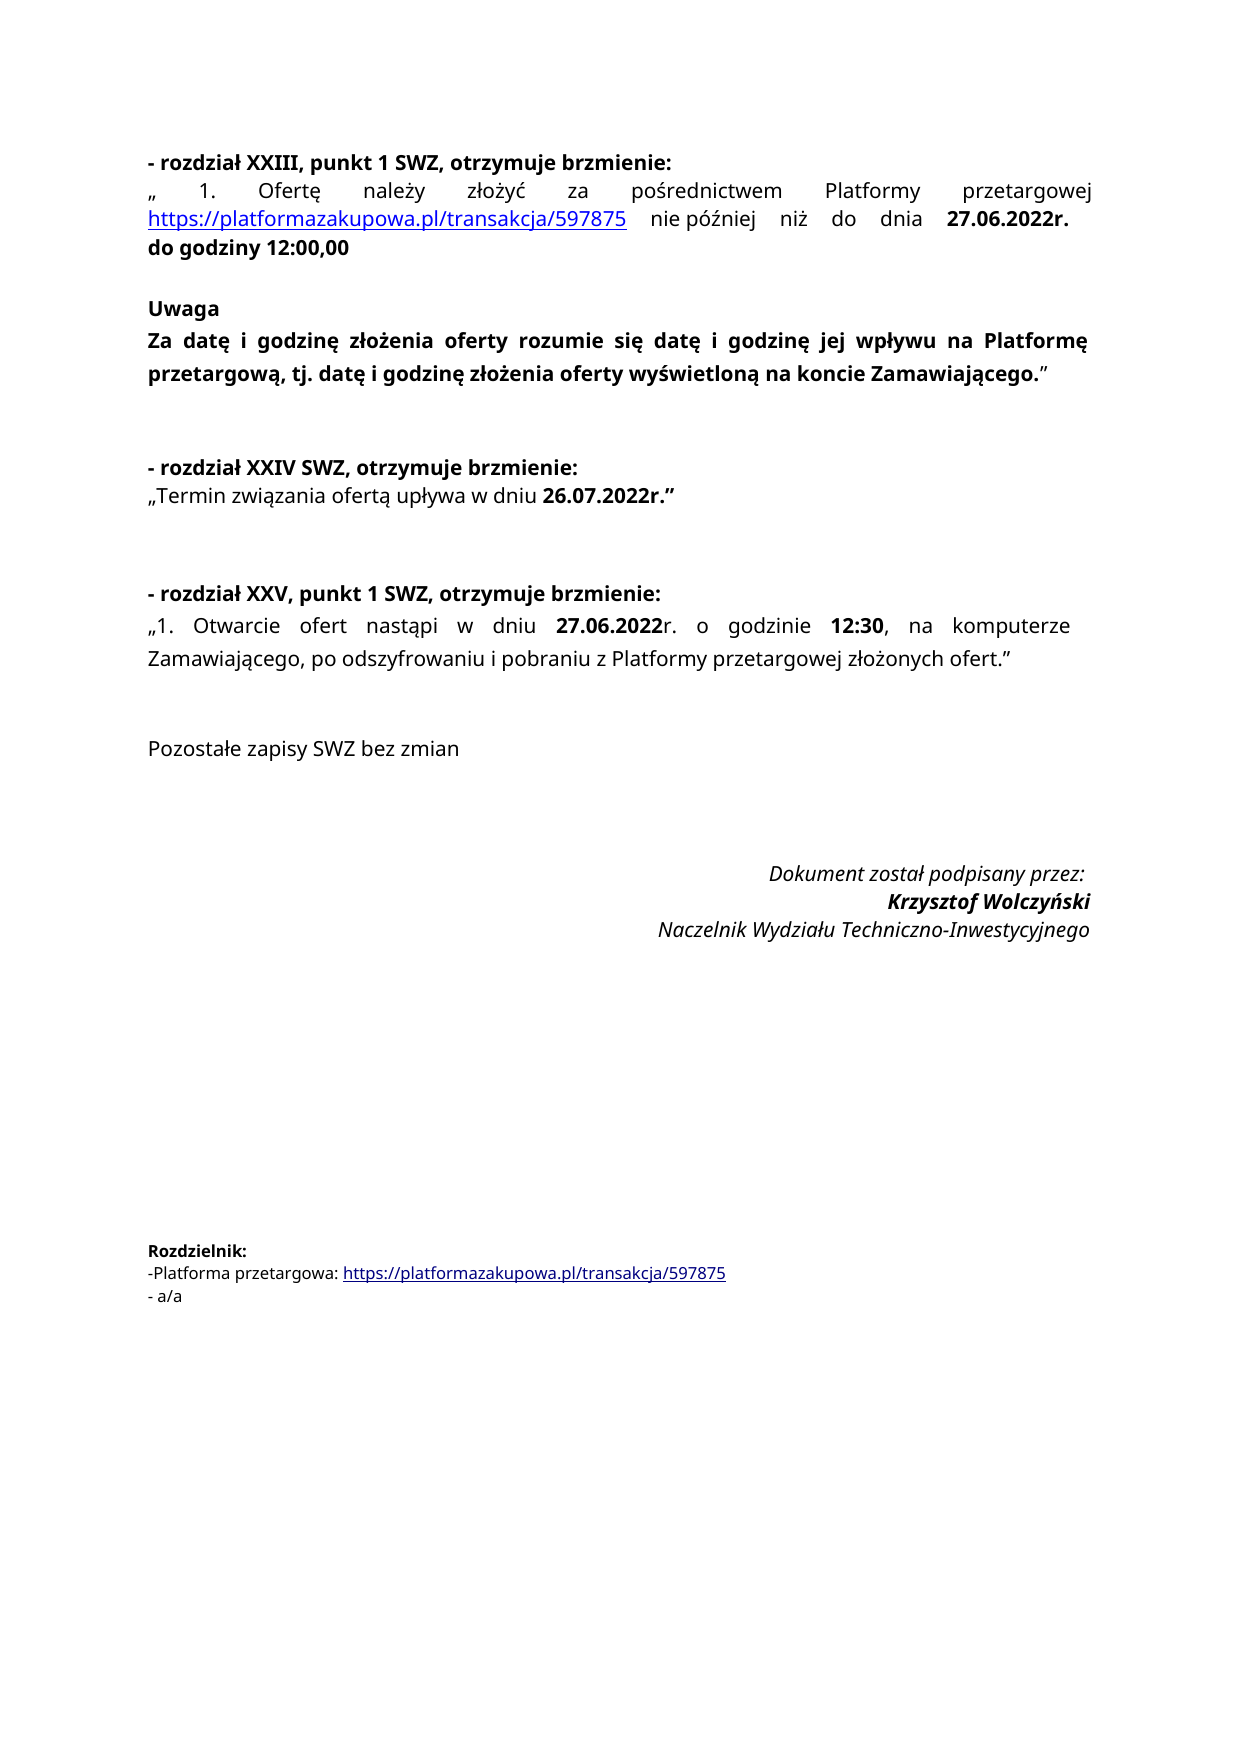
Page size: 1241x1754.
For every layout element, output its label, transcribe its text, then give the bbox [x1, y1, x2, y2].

text Dokument został podpisany przez: Krzysztof Wolczyński Naczelnik Wydziału Techniczno-Inwestycyjnego [148, 859, 1093, 944]
text „1. Otwarcie ofert nastąpi w dniu 27.06.2022r. o godzinie 12:30, na komputerze Zamawiającego, po odszyfrowaniu i pobraniu z Platformy przetargowej złożonych ofert.” [148, 612, 1090, 673]
text Rozdzielnik: -Platforma przetargowa: https://platformazakupowa.pl/transakcja/597875 [148, 1239, 1093, 1285]
text „Termin związania ofertą upływa w dniu 26.07.2022r.” [148, 481, 1093, 510]
text - rozdział XXV, punkt 1 SWZ, otrzymuje brzmienie: [148, 579, 1093, 607]
list „ 1. Ofertę należy złożyć za pośrednictwem Platformy przetargowej https://platformazakupowa.pl/transakcja/597875 nie później niż do dnia 27.06.2022r. do godziny 12:00,00 [148, 176, 1093, 261]
text Uwaga [148, 261, 1090, 322]
text - rozdział XXIV SWZ, otrzymuje brzmienie: [148, 453, 1093, 481]
text - rozdział XXIII, punkt 1 SWZ, otrzymuje brzmienie: [148, 148, 1093, 176]
text Pozostałe zapisy SWZ bez zmian [148, 734, 1093, 762]
text Za datę i godzinę złożenia oferty rozumie się datę i godzinę jej wpływu na Platformę przetargową, tj. datę i godzinę złożenia oferty wyświetloną na koncie Zamawiającego.” [148, 327, 1090, 388]
text - a/a [148, 1285, 1093, 1307]
